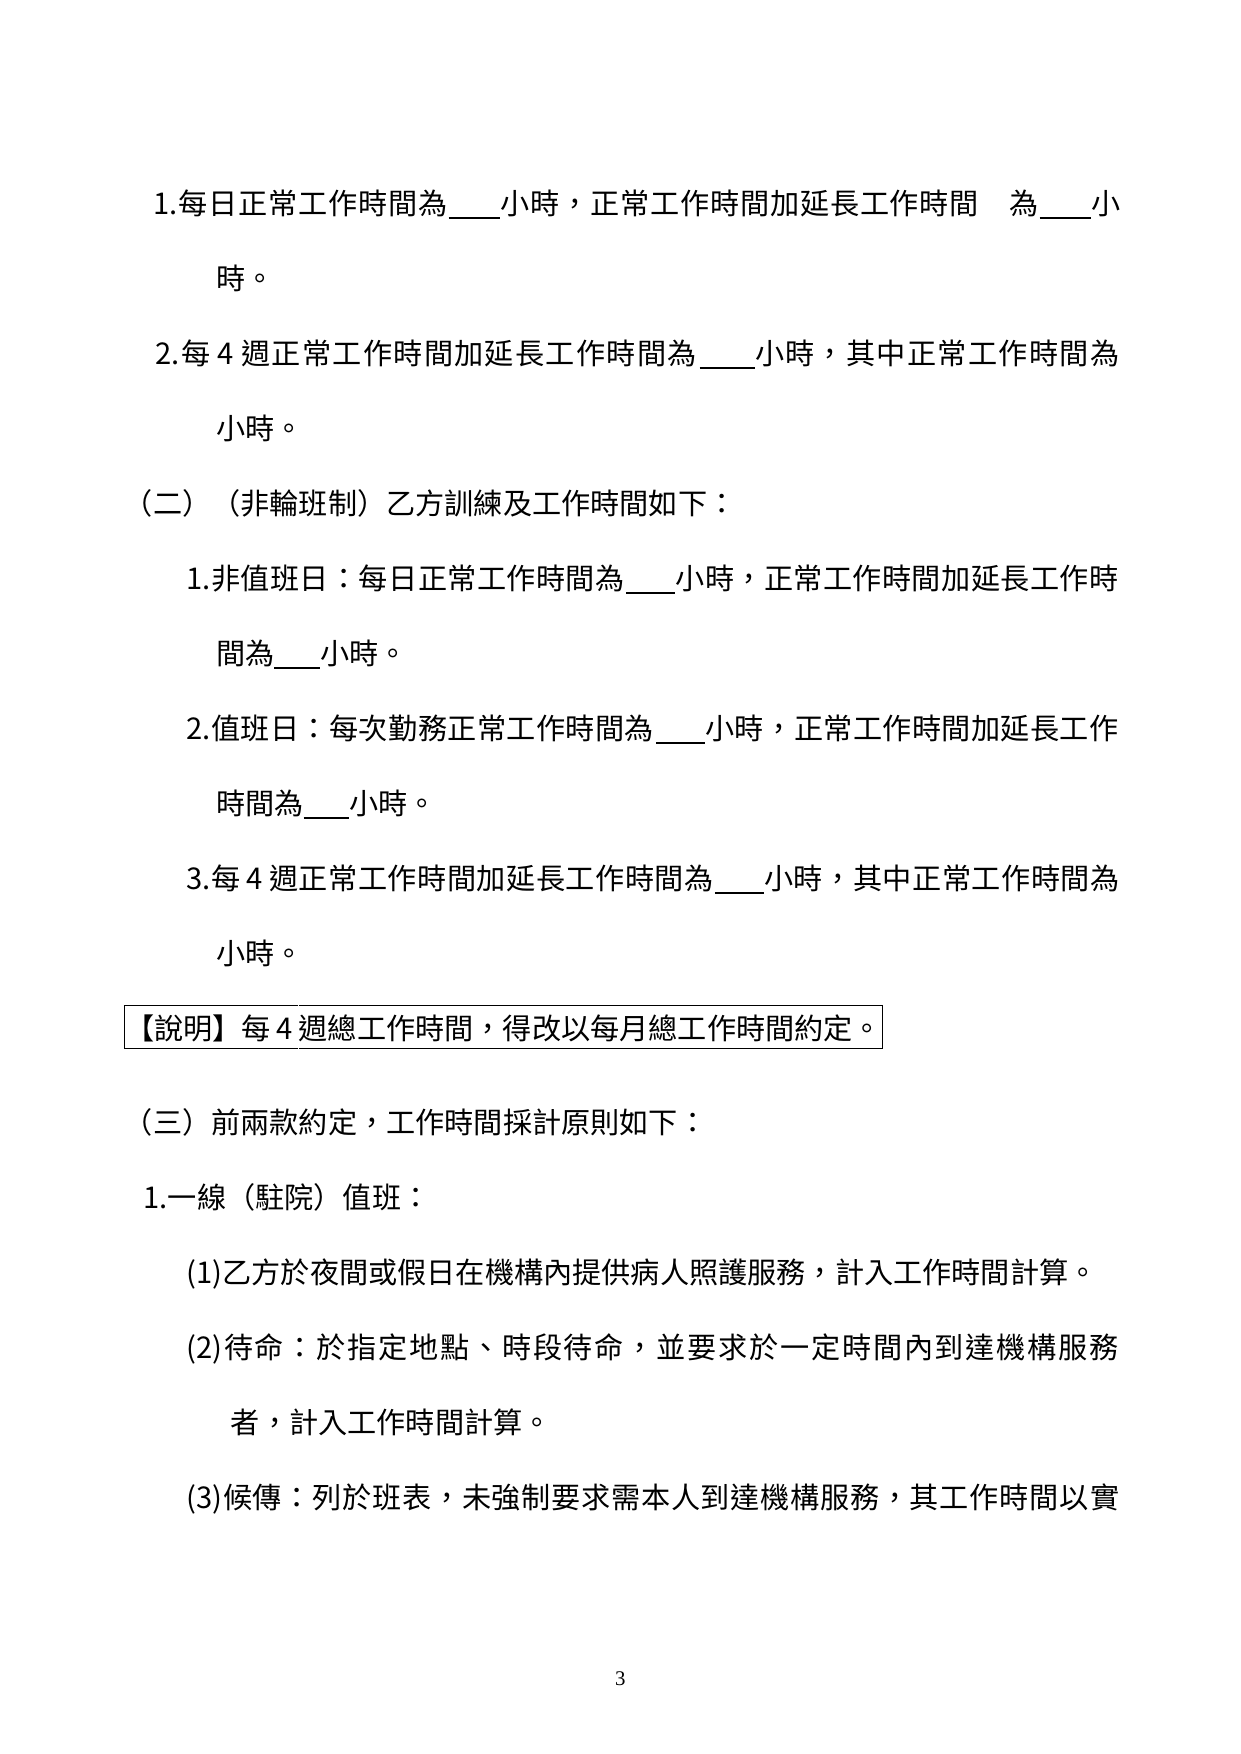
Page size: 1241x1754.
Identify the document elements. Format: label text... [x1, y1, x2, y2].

table_cell 【說明】每4週總工作時間，得改以每月總工作時間約定。 [113, 990, 1131, 1064]
table_cell 1.每日正常工作時間為 小時，正常工作時間加延長工作時間 為 小時。 2.每4週正常工作時間加延長工作時間為 小時，其中正常工作時間為 小時。 （二）（非輪班制）乙方訓練及工作時間如下： 1.非值班日：每日正常工作時間為 小時，正常工作時間加延長工作時間為 小時。 2.值班日：每次勤務正常工作時間為 小時，正常工作時間加延長工作時間為 小時。 3.每4週正常工作時間加延長工作時間為 小時，其中正常工作時間為 小時。 [113, 165, 1131, 989]
table_cell （三）前兩款約定，工作時間採計原則如下： 1.一線（駐院）值班： (1)乙方於夜間或假日在機構內提供病人照護服務，計入工作時間計算。 (2)待命：於指定地點、時段待命，並要求於一定時間內到達機構服務者，計入工作時間計算。 (3)候傳：列於班表，未強制要求需本人到達機構服務，其工作時間以實 [113, 1065, 1131, 1533]
